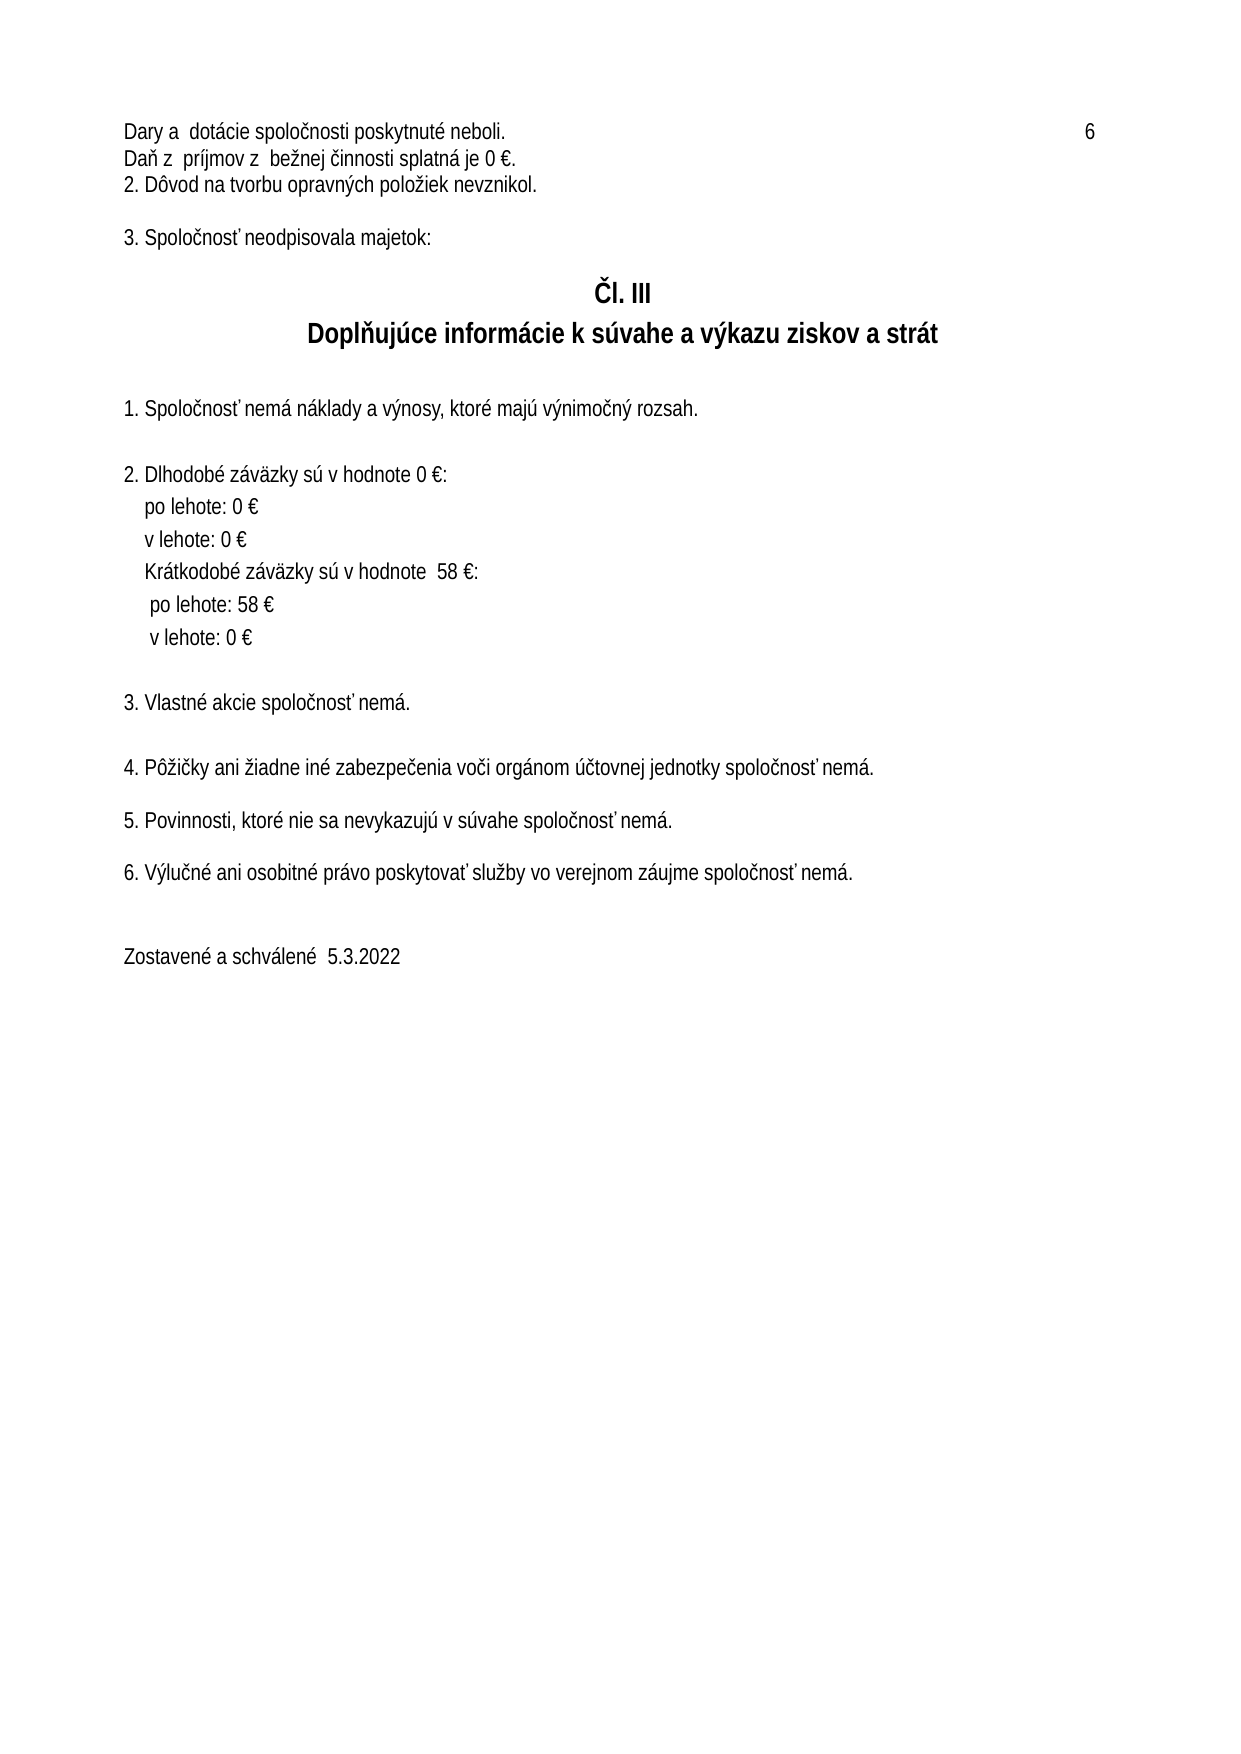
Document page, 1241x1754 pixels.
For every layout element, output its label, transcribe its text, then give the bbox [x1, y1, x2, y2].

text Dary a dotácie spoločnosti poskytnuté neboli. 6 [123, 118, 1122, 144]
text v lehote: 0 € [123, 526, 1122, 552]
text 4. Pôžičky ani žiadne iné zabezpečenia voči orgánom účtovnej jednotky spoločnosť nemá. [123, 754, 1122, 780]
text po lehote: 0 € [123, 493, 1122, 519]
text 2. Dlhodobé záväzky sú v hodnote 0 €: [123, 461, 1122, 487]
text 6. Výlučné ani osobitné právo poskytovať služby vo verejnom záujme spoločnosť nemá. [123, 859, 1122, 886]
text v lehote: 0 € [123, 623, 1122, 650]
text Doplňujúce informácie k súvahe a výkazu ziskov a strát [123, 316, 1122, 349]
text 1. Spoločnosť nemá náklady a výnosy, ktoré majú výnimočný rozsah. [123, 395, 1122, 422]
text 2. Dôvod na tvorbu opravných položiek nevznikol. [123, 171, 1122, 197]
text Daň z príjmov z bežnej činnosti splatná je 0 €. [123, 144, 1122, 171]
text Krátkodobé záväzky sú v hodnote 58 €: [123, 558, 1122, 585]
text Čl. III [123, 276, 1122, 310]
text 3. Spoločnosť neodpisovala majetok: [123, 223, 1122, 250]
text po lehote: 58 € [123, 591, 1122, 617]
text Zostavené a schválené 5.3.2022 [123, 943, 1122, 969]
text 3. Vlastné akcie spoločnosť nemá. [123, 689, 1122, 715]
text 5. Povinnosti, ktoré nie sa nevykazujú v súvahe spoločnosť nemá. [123, 807, 1122, 833]
